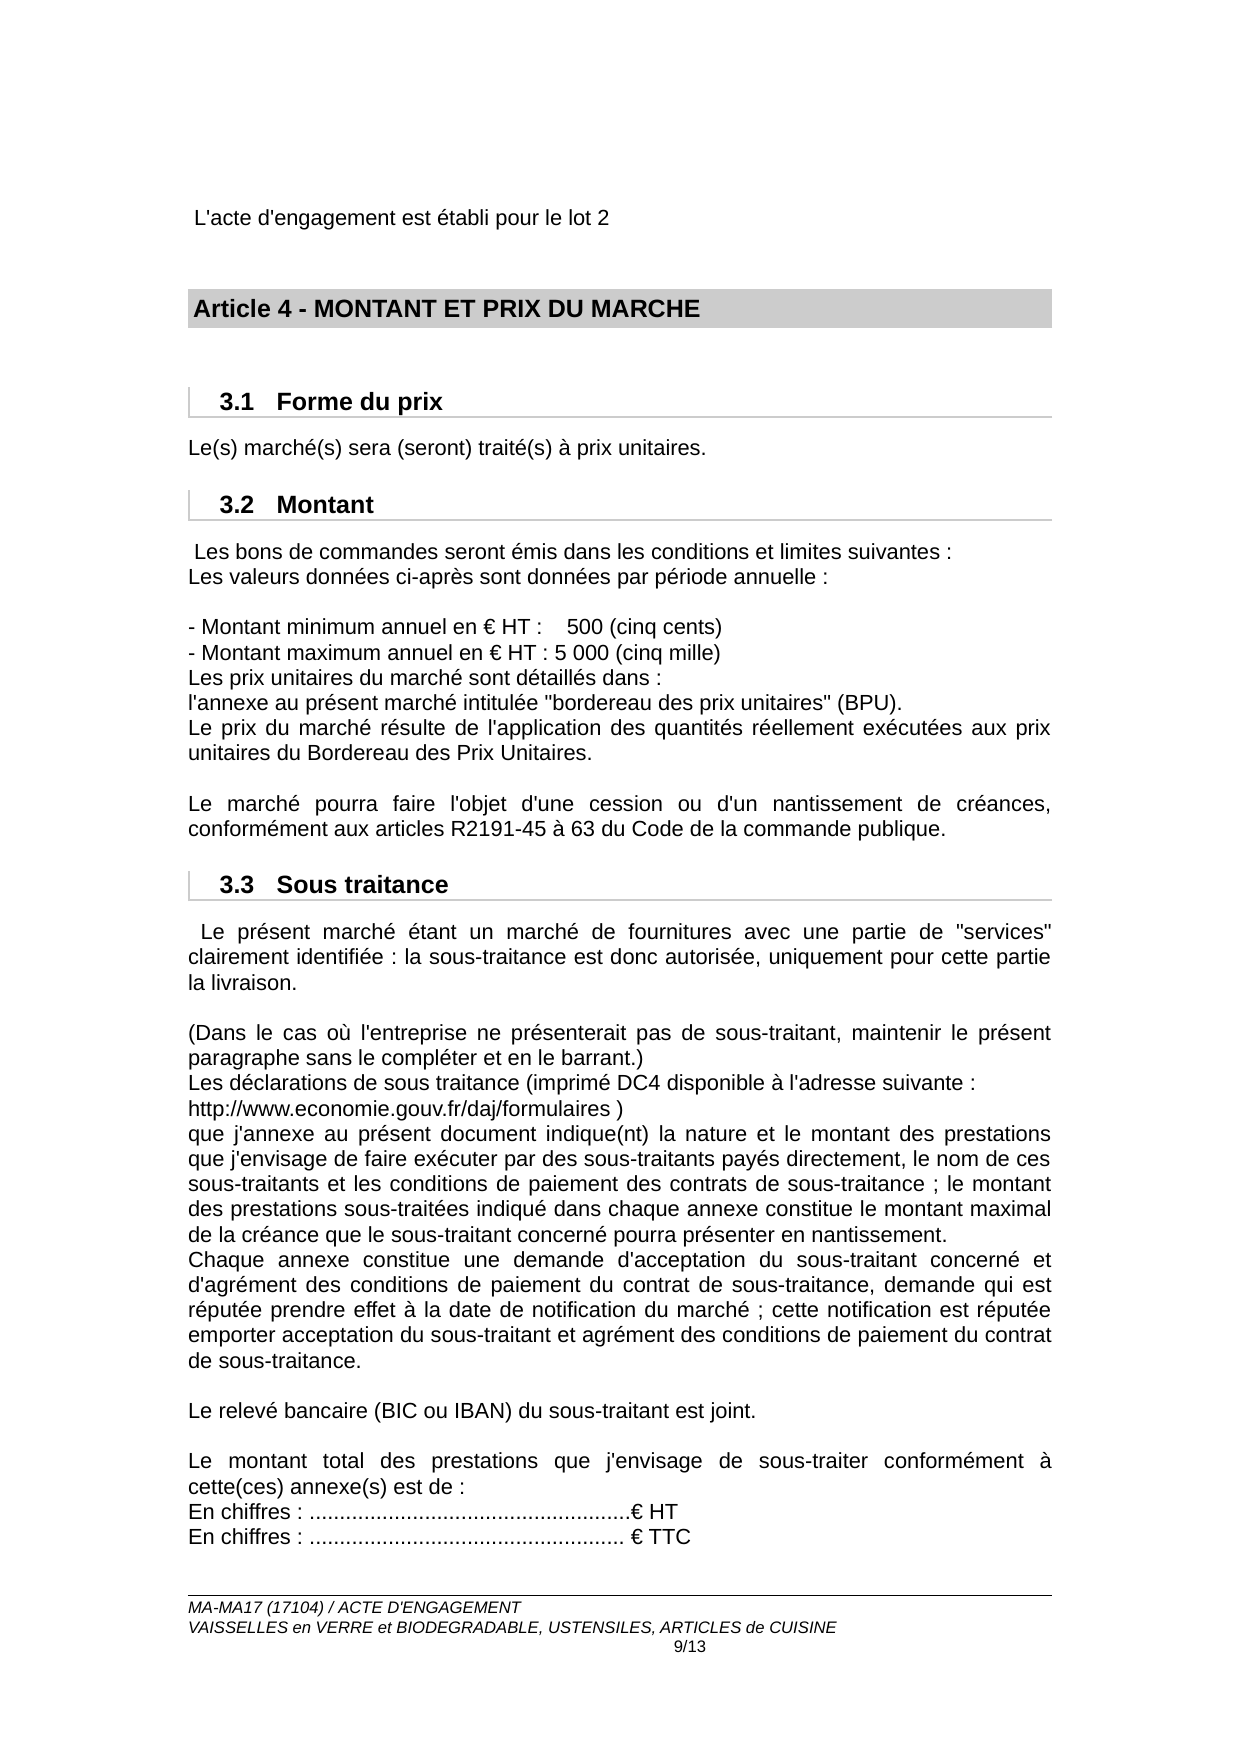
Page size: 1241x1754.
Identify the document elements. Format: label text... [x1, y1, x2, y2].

text http://www.economie.gouv.fr/daj/formulaires ) [188, 1096, 1052, 1121]
text Le(s) marché(s) sera (seront) traité(s) à prix unitaires. [188, 435, 1052, 461]
text En chiffres : .................................................... € TTC [188, 1524, 1052, 1549]
text l'annexe au présent marché intitulée "bordereau des prix unitaires" (BPU). [188, 690, 1052, 715]
text Le prix du marché résulte de l'application des quantités réellement exécutées aux prix unitaires du Bordereau des Prix Unitaires. [188, 715, 1052, 765]
text Le présent marché étant un marché de fournitures avec une partie de "services" clairement identifiée : la sous-traitance est donc autorisée, uniquement pour cette partie la livraison. [188, 919, 1052, 995]
text Les bons de commandes seront émis dans les conditions et limites suivantes : [188, 538, 1052, 564]
subtitle Article 4 - MONTANT ET PRIX DU MARCHE [190, 291, 1050, 326]
text Le montant total des prestations que j'envisage de sous-traiter conformément à cette(ces) annexe(s) est de : [188, 1448, 1052, 1499]
text Les valeurs données ci-après sont données par période annuelle : [188, 564, 1052, 589]
subtitle Montant [190, 490, 1052, 519]
text Le relevé bancaire (BIC ou IBAN) du sous-traitant est joint. [188, 1398, 1052, 1423]
text que j'annexe au présent document indique(nt) la nature et le montant des prestations que j'envisage de faire exécuter par des sous-traitants payés directement, le nom de ces sous-traitants et les conditions de paiement des contrats de sous-traitance ; le montant des prestations sous-traitées indiqué dans chaque annexe constitue le montant maximal de la créance que le sous-traitant concerné pourra présenter en nantissement. [188, 1121, 1052, 1247]
text En chiffres : .....................................................€ HT [188, 1499, 1052, 1524]
text - Montant maximum annuel en € HT : 5 000 (cinq mille) [188, 639, 1052, 664]
text (Dans le cas où l'entreprise ne présenterait pas de sous-traitant, maintenir le présent paragraphe sans le compléter et en le barrant.) [188, 1020, 1052, 1070]
text Les déclarations de sous traitance (imprimé DC4 disponible à l'adresse suivante : [188, 1070, 1052, 1096]
subtitle Forme du prix [190, 387, 1052, 416]
text Les prix unitaires du marché sont détaillés dans : [188, 664, 1052, 690]
subtitle Sous traitance [190, 871, 1052, 899]
text - Montant minimum annuel en € HT : 500 (cinq cents) [188, 614, 1052, 639]
text Le marché pourra faire l'objet d'une cession ou d'un nantissement de créances, conformément aux articles R2191-45 à 63 du Code de la commande publique. [188, 791, 1052, 841]
text Chaque annexe constitue une demande d'acceptation du sous-traitant concerné et d'agrément des conditions de paiement du contrat de sous-traitance, demande qui est réputée prendre effet à la date de notification du marché ; cette notification est réputée emporter acceptation du sous-traitant et agrément des conditions de paiement du contrat de sous-traitance. [188, 1247, 1052, 1373]
text L'acte d'engagement est établi pour le lot 2 [188, 204, 1052, 230]
